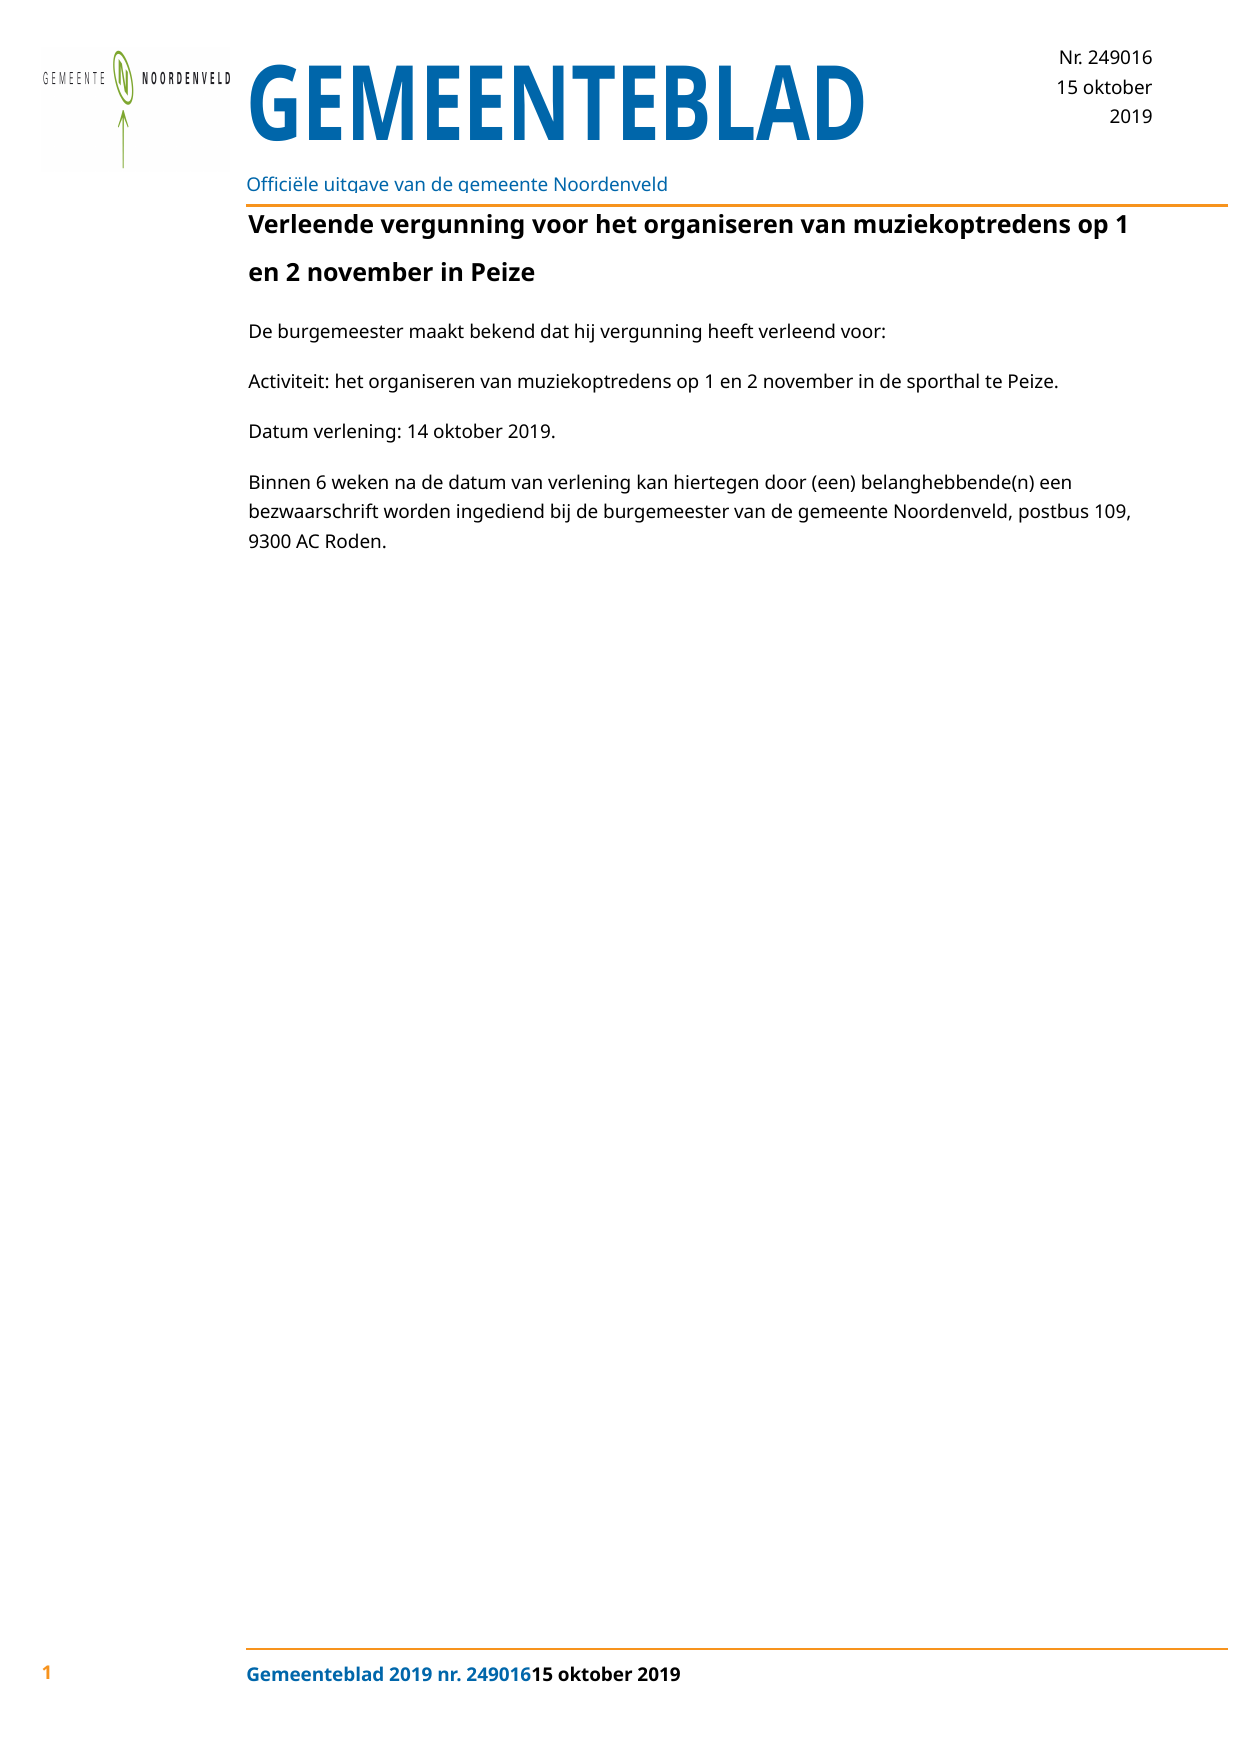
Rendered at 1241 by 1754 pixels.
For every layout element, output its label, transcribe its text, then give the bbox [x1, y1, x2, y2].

picture [41, 47, 231, 172]
text Verleende vergunning voor het organiseren van muziekoptredens op 1 en 2 november in Peize [248, 207, 1152, 288]
text Binnen 6 weken na de datum van verlening kan hiertegen door (een) belanghebbende(n) een bezwaarschrift worden ingediend bij de burgemeester van de gemeente Noordenveld, postbus 109, 9300 AC Roden. [248, 469, 1152, 554]
text Datum verlening: 14 oktober 2019. [248, 419, 1152, 444]
text Activiteit: het organiseren van muziekoptredens op 1 en 2 november in de sporthal te Peize. [248, 368, 1152, 394]
text De burgemeester maakt bekend dat hij vergunning heeft verleend voor: [248, 318, 1152, 344]
